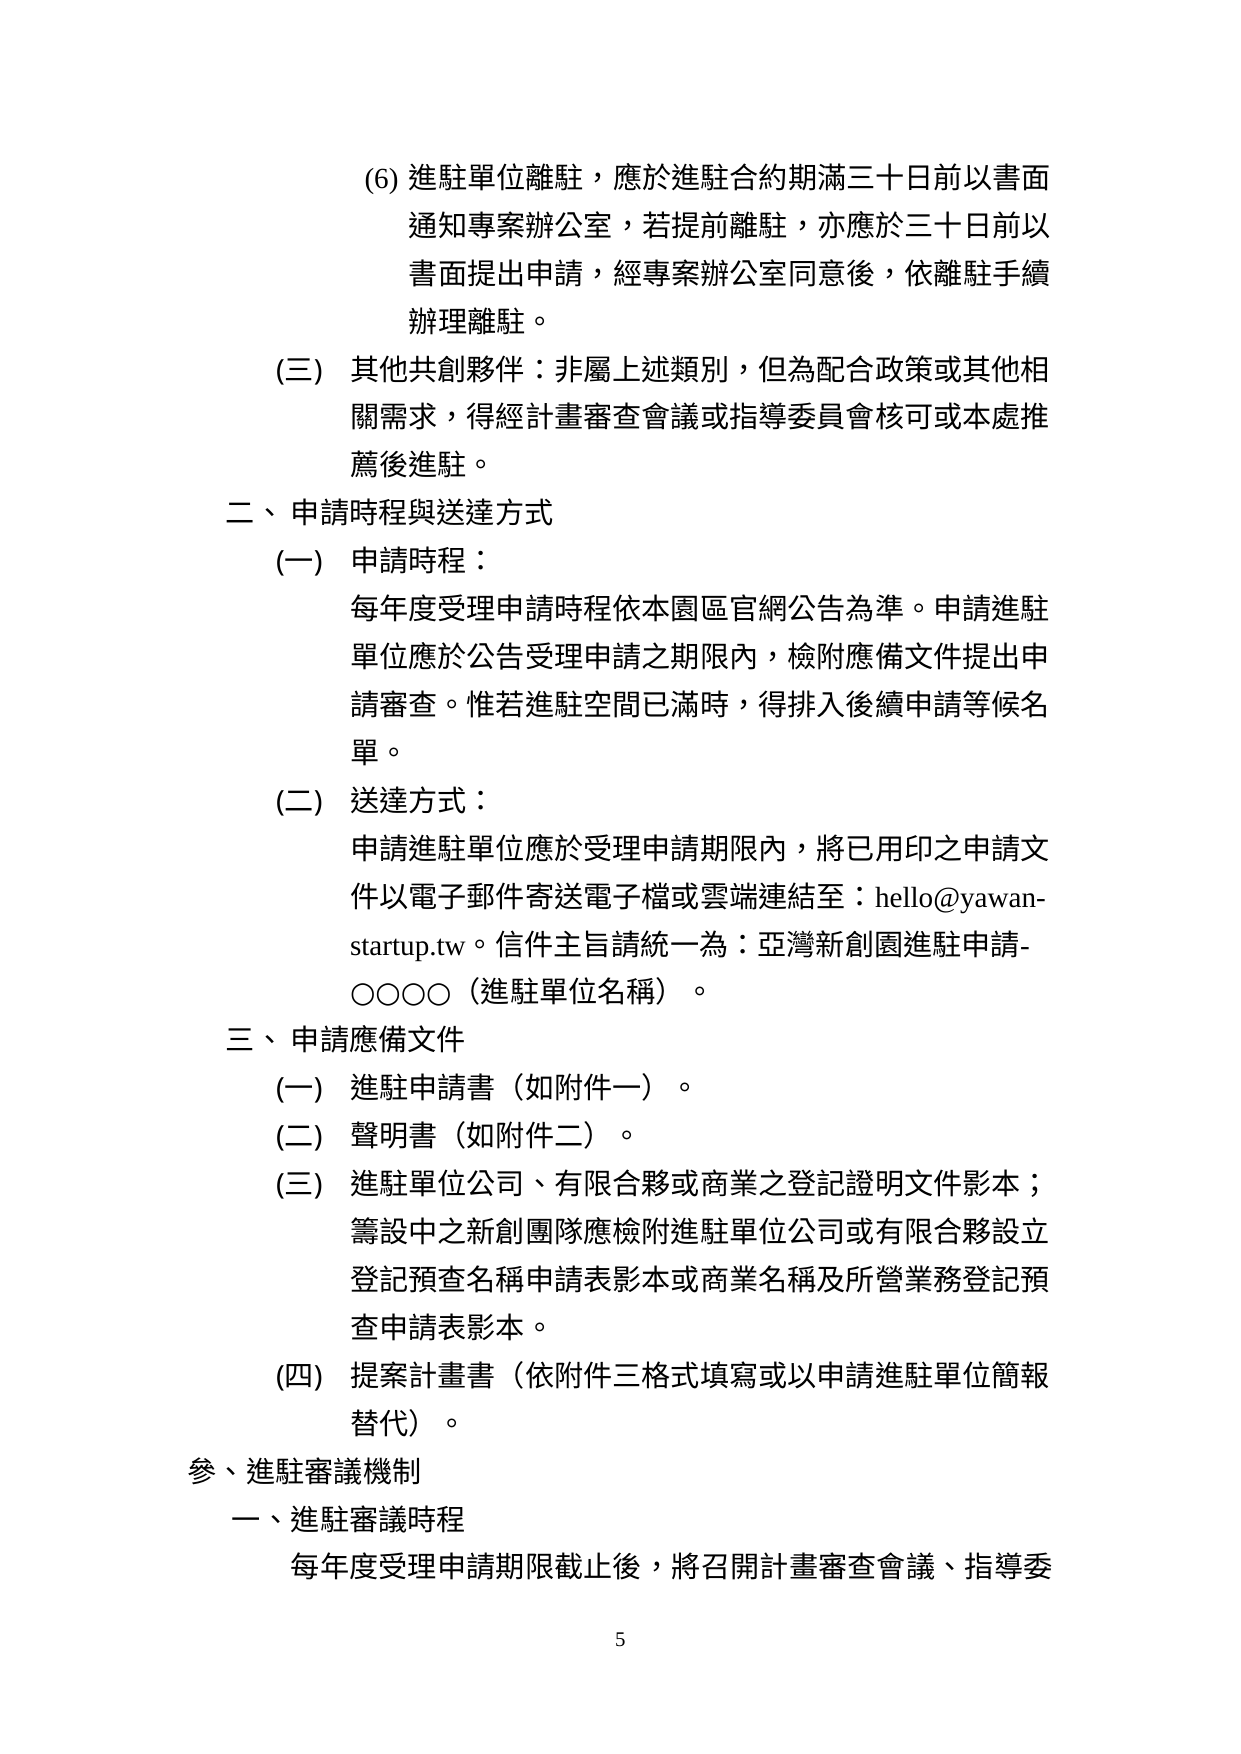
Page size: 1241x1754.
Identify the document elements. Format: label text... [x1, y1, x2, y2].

list 進駐單位離駐，應於進駐合約期滿三十日前以書面通知專案辦公室，若提前離駐，亦應於三十日前以書面提出申請，經專案辦公室同意後，依離駐手續辦理離駐。 [364, 150, 1053, 342]
subtitle 申請應備文件 [226, 1012, 1053, 1060]
list 聲明書（如附件二）。 [276, 1108, 1053, 1156]
text 申請進駐單位應於受理申請期限內，將已用印之申請文件以電子郵件寄送電子檔或雲端連結至：hello@yawan-startup.tw。信件主旨請統一為：亞灣新創園進駐申請-○○○○（進駐單位名稱）。 [350, 821, 1053, 1012]
text 每年度受理申請期限截止後，將召開計畫審查會議、指導委 [291, 1539, 1053, 1587]
list 其他共創夥伴：非屬上述類別，但為配合政策或其他相關需求，得經計畫審查會議或指導委員會核可或本處推薦後進駐。 [276, 342, 1053, 485]
list 申請時程： [276, 533, 1053, 581]
subtitle 申請時程與送達方式 [226, 485, 1053, 533]
list 進駐申請書（如附件一）。 [276, 1060, 1053, 1108]
subtitle 進駐審議機制 [187, 1444, 1053, 1492]
list 提案計畫書（依附件三格式填寫或以申請進駐單位簡報替代）。 [276, 1348, 1053, 1444]
list 進駐單位公司、有限合夥或商業之登記證明文件影本； 籌設中之新創團隊應檢附進駐單位公司或有限合夥設立登記預查名稱申請表影本或商業名稱及所營業務登記預查申請表影本。 [276, 1156, 1053, 1348]
subtitle 進駐審議時程 [232, 1492, 1053, 1539]
text 每年度受理申請時程依本園區官網公告為準。申請進駐單位應於公告受理申請之期限內，檢附應備文件提出申請審查。惟若進駐空間已滿時，得排入後續申請等候名單。 [350, 581, 1053, 773]
list 送達方式： [276, 773, 1053, 821]
